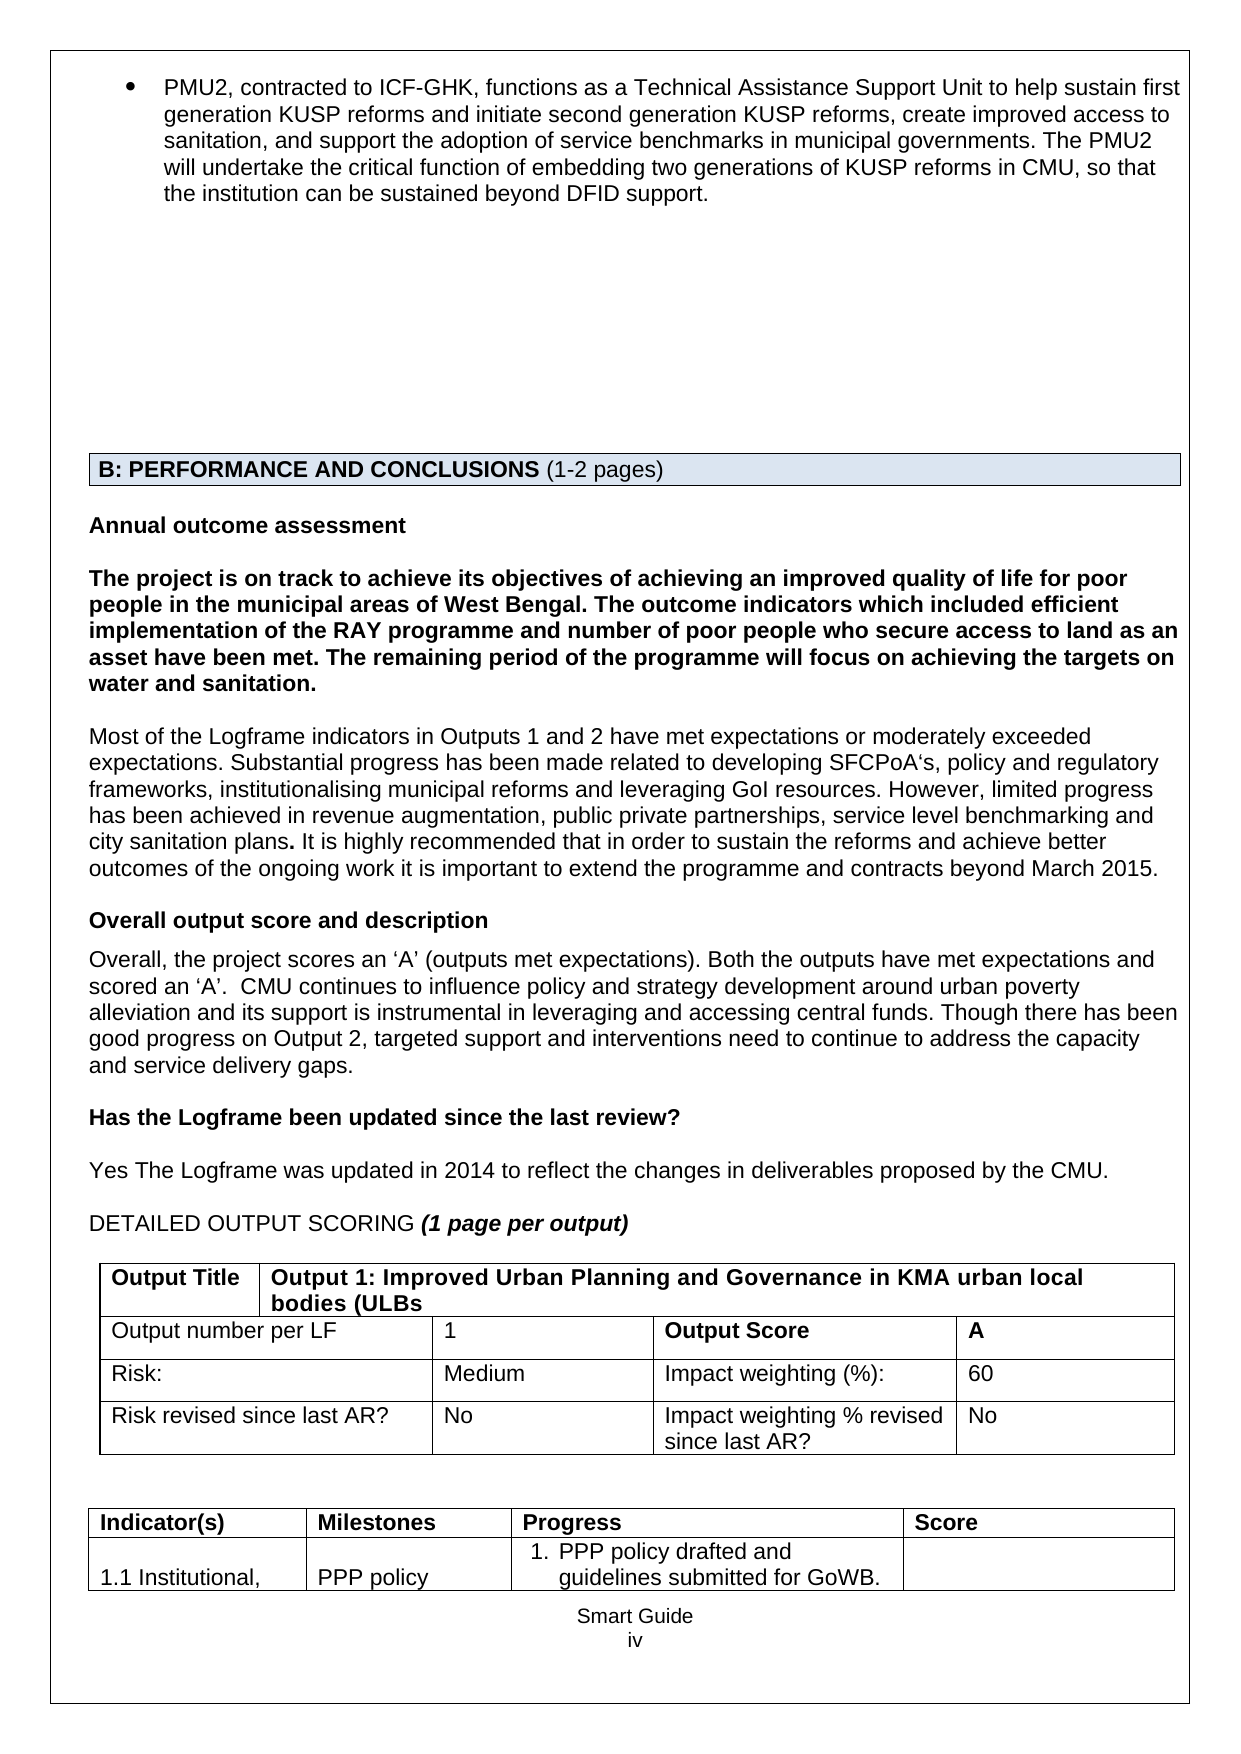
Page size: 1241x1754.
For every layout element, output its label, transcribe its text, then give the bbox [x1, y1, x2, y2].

table_header Output 1: Improved Urban Planning and Governance in KMA urban local bodies (ULBs [260, 1264, 1174, 1316]
table_cell No [957, 1402, 1174, 1454]
table_cell PPP policy [307, 1538, 511, 1590]
text Overall output score and description [89, 907, 1181, 934]
table_cell Medium [433, 1360, 653, 1401]
table_cell Impact weighting (%): [654, 1360, 956, 1401]
table_cell [904, 1538, 1174, 1590]
text Annual outcome assessment [89, 512, 1181, 538]
text Most of the Logframe indicators in Outputs 1 and 2 have met expectations or moderately exceeded expectations. Substantial progress has been made related to developing SFCPoA‘s, policy and regulatory frameworks, institutionalising municipal reforms and leveraging GoI resources. However, limited progress has been achieved in revenue augmentation, public private partnerships, service level benchmarking and city sanitation plans. It is highly recommended that in order to sustain the reforms and achieve better outcomes of the ongoing work it is important to extend the programme and contracts beyond March 2015. [89, 723, 1181, 881]
table_header Progress [512, 1509, 903, 1537]
table_cell Impact weighting % revised since last AR? [654, 1402, 956, 1454]
text Has the Logframe been updated since the last review? [89, 1104, 1181, 1131]
text Yes The Logframe was updated in 2014 to reflect the changes in deliverables proposed by the CMU. DETAILED OUTPUT SCORING (1 page per output) [89, 1157, 1181, 1236]
table_cell Output number per LF [101, 1317, 432, 1358]
table_cell PPP policy drafted and guidelines submitted for GoWB. [512, 1538, 903, 1590]
table_cell Risk revised since last AR? [101, 1402, 432, 1454]
table_cell 1 [433, 1317, 653, 1358]
table_header Score [904, 1509, 1174, 1537]
table_header Output Title [101, 1264, 259, 1316]
list PMU2, contracted to ICF-GHK, functions as a Technical Assistance Support Unit to help sustain first generation KUSP reforms and initiate second generation KUSP reforms, create improved access to sanitation, and support the adoption of service benchmarks in municipal governments. The PMU2 will undertake the critical function of embedding two generations of KUSP reforms in CMU, so that the institution can be sustained beyond DFID support. [126, 74, 1181, 206]
subtitle B: PERFORMANCE AND CONCLUSIONS (1-2 pages) [90, 454, 1180, 485]
table_cell 60 [957, 1360, 1174, 1401]
text Overall, the project scores an ‘A’ (outputs met expectations). Both the outputs have met expectations and scored an ‘A’. CMU continues to influence policy and strategy development around urban poverty alleviation and its support is instrumental in leveraging and accessing central funds. Though there has been good progress on Output 2, targeted support and interventions need to continue to address the capacity and service delivery gaps. [89, 946, 1181, 1078]
table_cell Risk: [101, 1360, 432, 1401]
table_cell 1.1 Institutional, [89, 1538, 306, 1590]
table_cell A [957, 1317, 1174, 1358]
table_cell Output Score [654, 1317, 956, 1358]
table_header Milestones [307, 1509, 511, 1537]
text The project is on track to achieve its objectives of achieving an improved quality of life for poor people in the municipal areas of West Bengal. The outcome indicators which included efficient implementation of the RAY programme and number of poor people who secure access to land as an asset have been met. The remaining period of the programme will focus on achieving the targets on water and sanitation. [89, 565, 1181, 697]
table_header Indicator(s) [89, 1509, 306, 1537]
table_cell No [433, 1402, 653, 1454]
